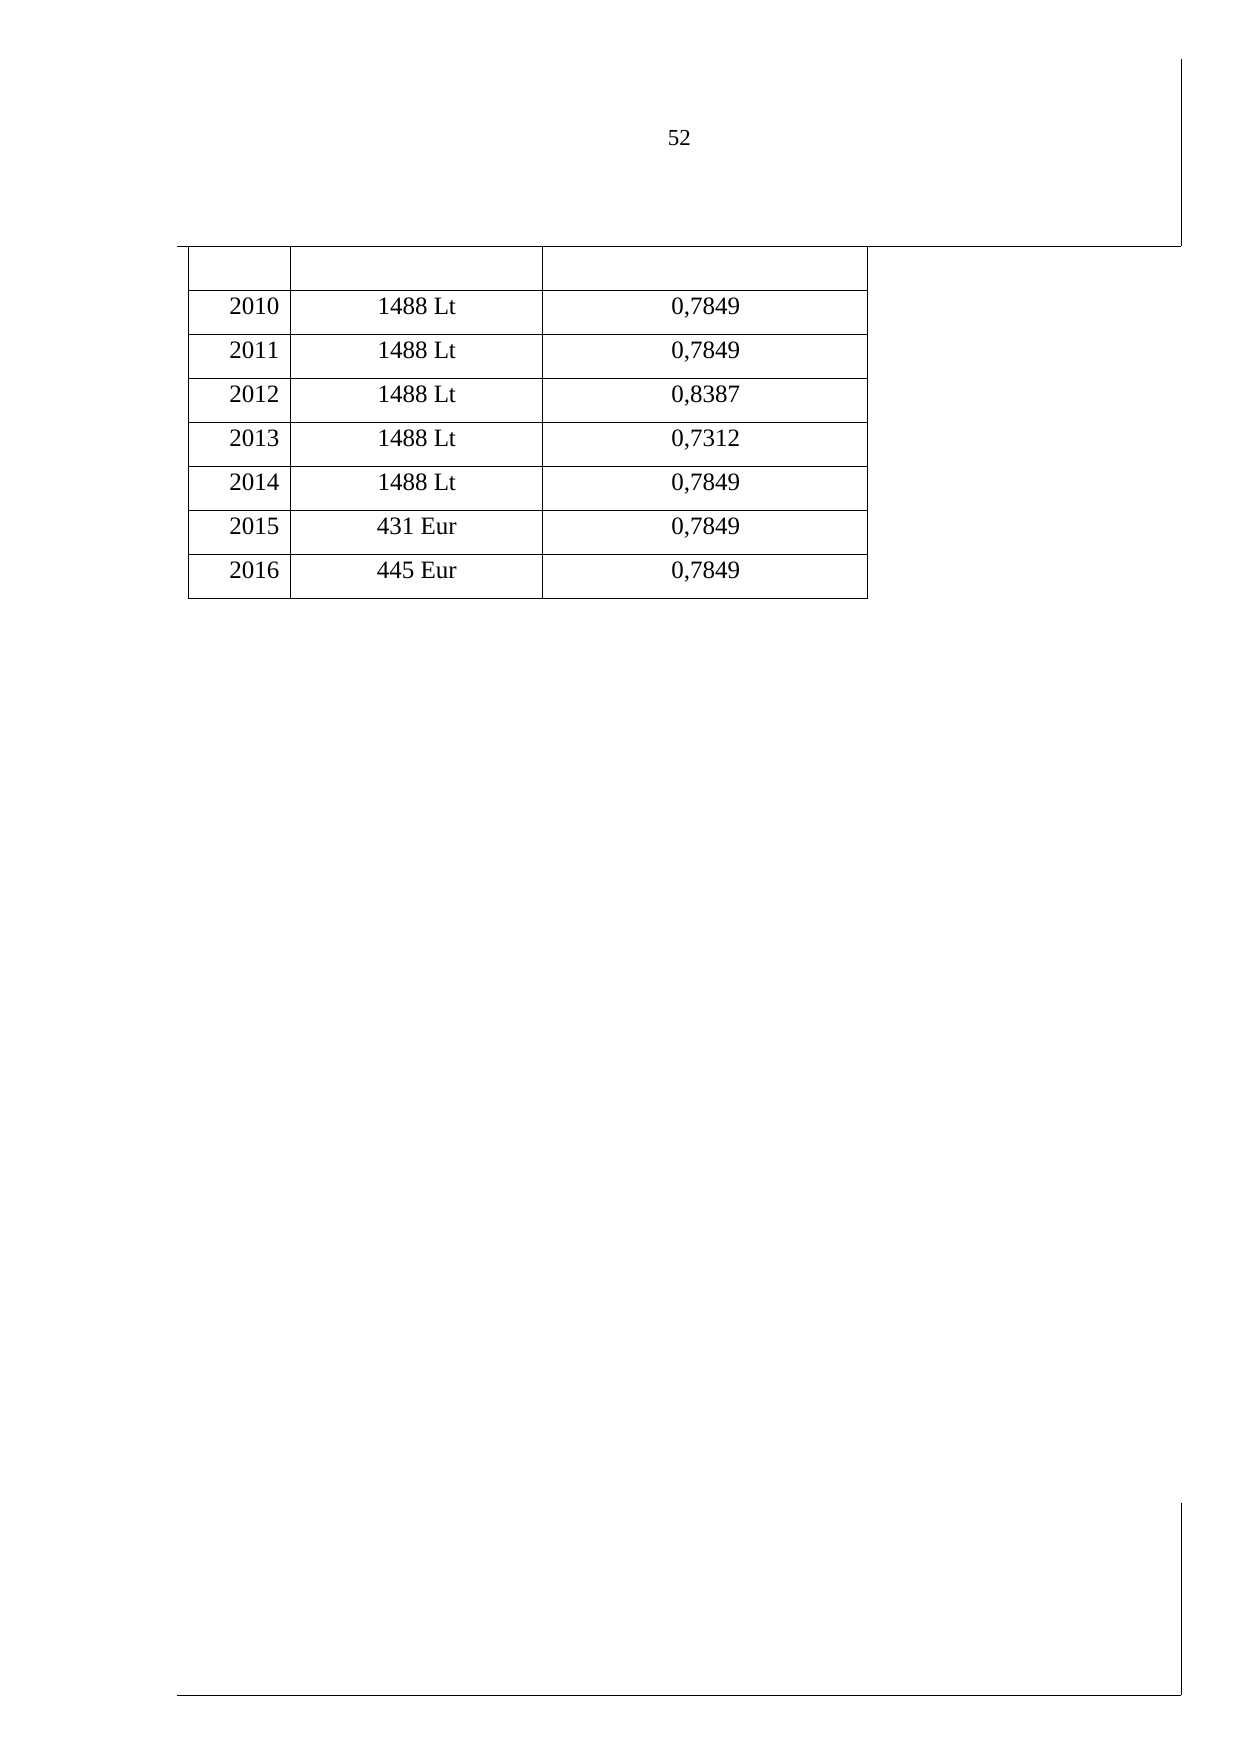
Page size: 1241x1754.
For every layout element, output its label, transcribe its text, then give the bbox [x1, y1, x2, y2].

table_cell [291, 247, 542, 290]
table_cell 0,7849 [543, 335, 867, 378]
table_cell 0,7849 [543, 555, 867, 598]
table_cell 2012 [189, 379, 290, 422]
table_cell [189, 247, 290, 290]
table_cell 1488 Lt [291, 423, 542, 466]
table_cell 1488 Lt [291, 291, 542, 334]
table_cell [543, 247, 867, 290]
table_cell 0,7849 [543, 291, 867, 334]
table_cell 1488 Lt [291, 467, 542, 510]
table_cell 2013 [189, 423, 290, 466]
table_cell 445 Eur [291, 555, 542, 598]
table_cell 2015 [189, 511, 290, 554]
table_cell 2010 [189, 291, 290, 334]
table_cell 1488 Lt [291, 335, 542, 378]
table_cell 431 Eur [291, 511, 542, 554]
table_cell 0,7312 [543, 423, 867, 466]
table_cell 0,8387 [543, 379, 867, 422]
table_cell 2011 [189, 335, 290, 378]
table_cell 0,7849 [543, 467, 867, 510]
table_cell 1488 Lt [291, 379, 542, 422]
table_cell 2016 [189, 555, 290, 598]
table_cell 2014 [189, 467, 290, 510]
table_cell 0,7849 [543, 511, 867, 554]
